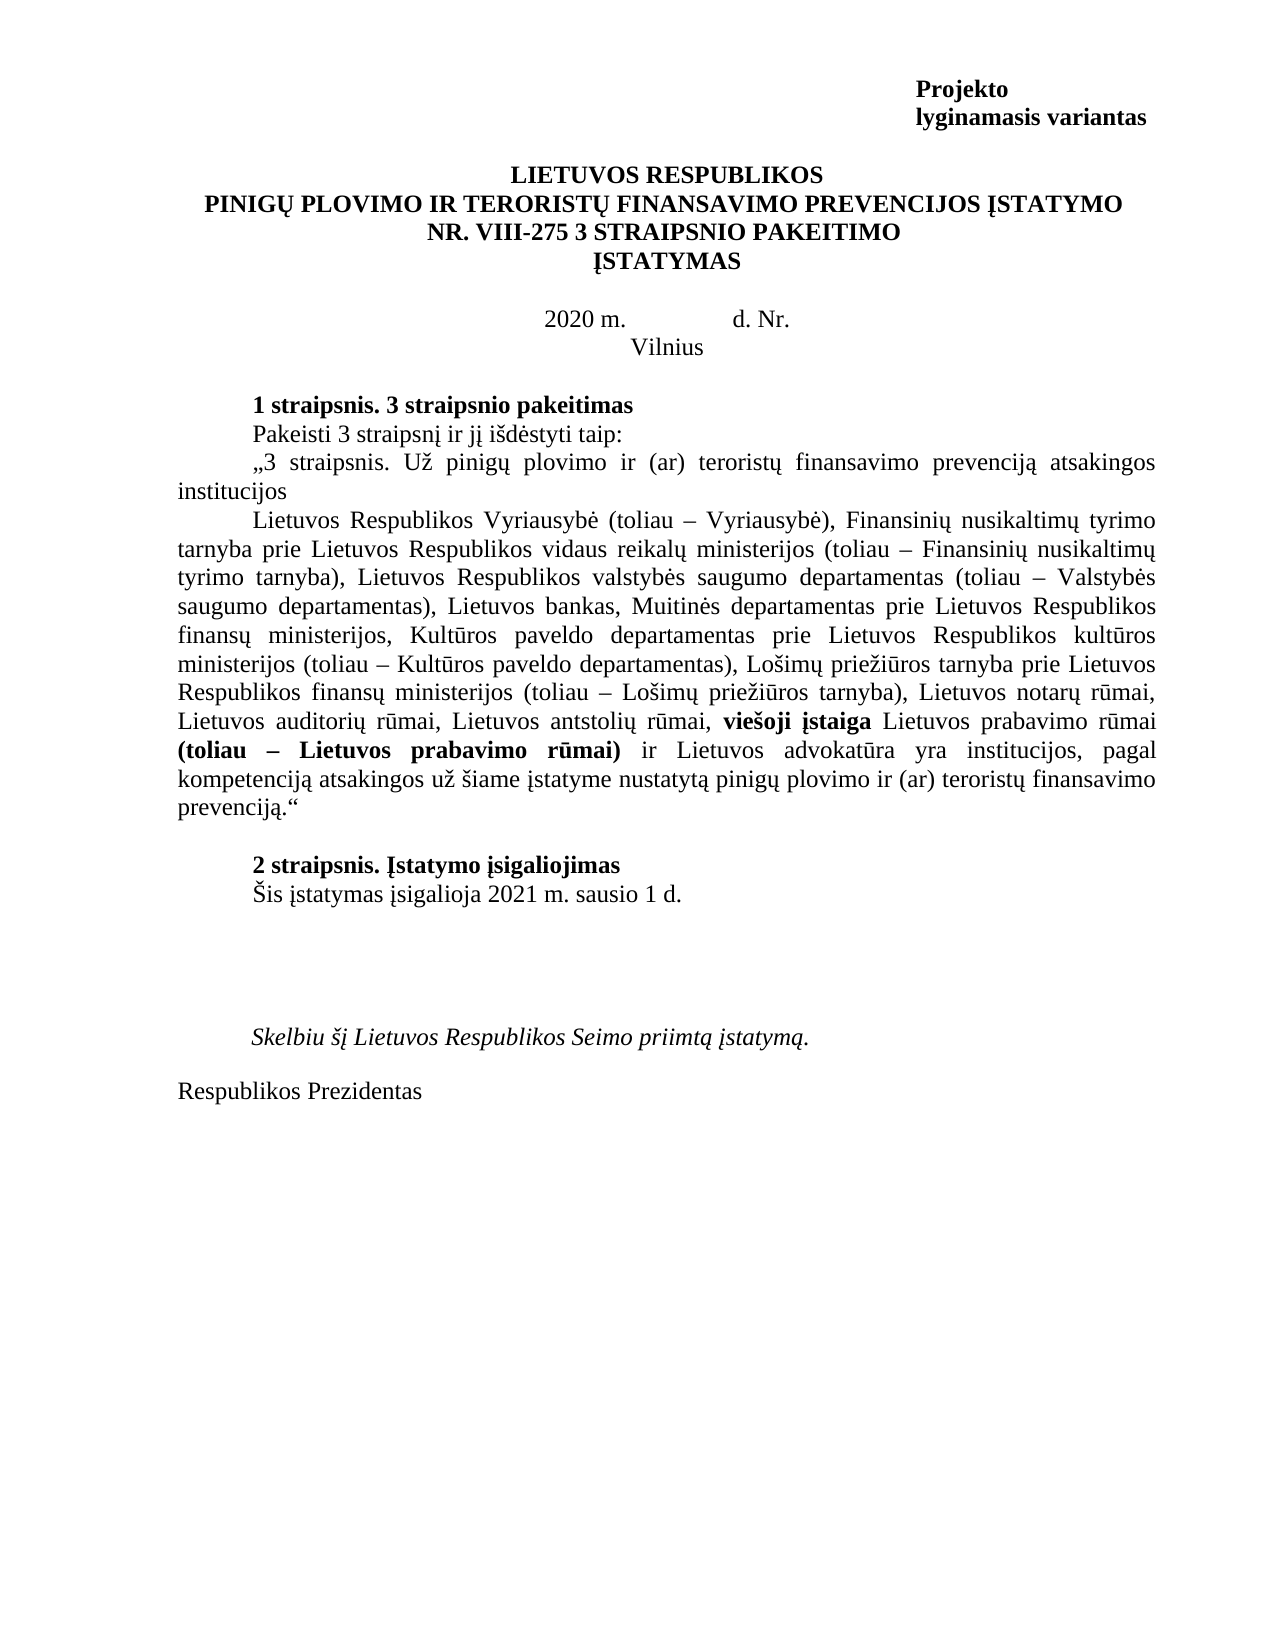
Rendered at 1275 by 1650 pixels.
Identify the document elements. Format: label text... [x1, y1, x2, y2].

text Projekto [916, 74, 1157, 102]
text Šis įstatymas įsigalioja 2021 m. sausio 1 d. [177, 879, 1157, 907]
text 2 straipsnis. Įstatymo įsigaliojimas [177, 850, 1157, 879]
text Pakeisti 3 straipsnį ir jį išdėstyti taip: [177, 419, 1157, 447]
text NR. VIII-275 3 STRAIPSNIO PAKEITIMO [177, 217, 1157, 246]
text 2020 m. d. Nr. [177, 304, 1157, 332]
text ĮSTATYMAS [177, 246, 1157, 275]
text 1 straipsnis. 3 straipsnio pakeitimas [177, 390, 1157, 419]
text PINIGŲ PLOVIMO IR TERORISTŲ FINANSAVIMO PREVENCIJOS ĮSTATYMO [177, 189, 1157, 217]
text Respublikos Prezidentas [177, 1076, 1157, 1105]
text lyginamasis variantas [916, 102, 1157, 131]
text Lietuvos Respublikos Vyriausybė (toliau – Vyriausybė), Finansinių nusikaltimų tyrimo tarnyba prie Lietuvos Respublikos vidaus reikalų ministerijos (toliau – Finansinių nusikaltimų tyrimo tarnyba), Lietuvos Respublikos valstybės saugumo departamentas (toliau – Valstybės saugumo departamentas), Lietuvos bankas, Muitinės departamentas prie Lietuvos Respublikos finansų ministerijos, Kultūros paveldo departamentas prie Lietuvos Respublikos kultūros ministerijos (toliau – Kultūros paveldo departamentas), Lošimų priežiūros tarnyba prie Lietuvos Respublikos finansų ministerijos (toliau – Lošimų priežiūros tarnyba), Lietuvos notarų rūmai, Lietuvos auditorių rūmai, Lietuvos antstolių rūmai, viešoji įstaiga Lietuvos prabavimo rūmai (toliau – Lietuvos prabavimo rūmai) ir Lietuvos advokatūra yra institucijos, pagal kompetenciją atsakingos už šiame įstatyme nustatytą pinigų plovimo ir (ar) teroristų finansavimo prevenciją.“ [177, 505, 1157, 821]
text LIETUVOS RESPUBLIKOS [177, 160, 1157, 189]
text Vilnius [177, 332, 1157, 361]
text „3 straipsnis. Už pinigų plovimo ir (ar) teroristų finansavimo prevenciją atsakingos institucijos [177, 447, 1157, 505]
text Skelbiu šį Lietuvos Respublikos Seimo priimtą įstatymą. [177, 1022, 1157, 1051]
